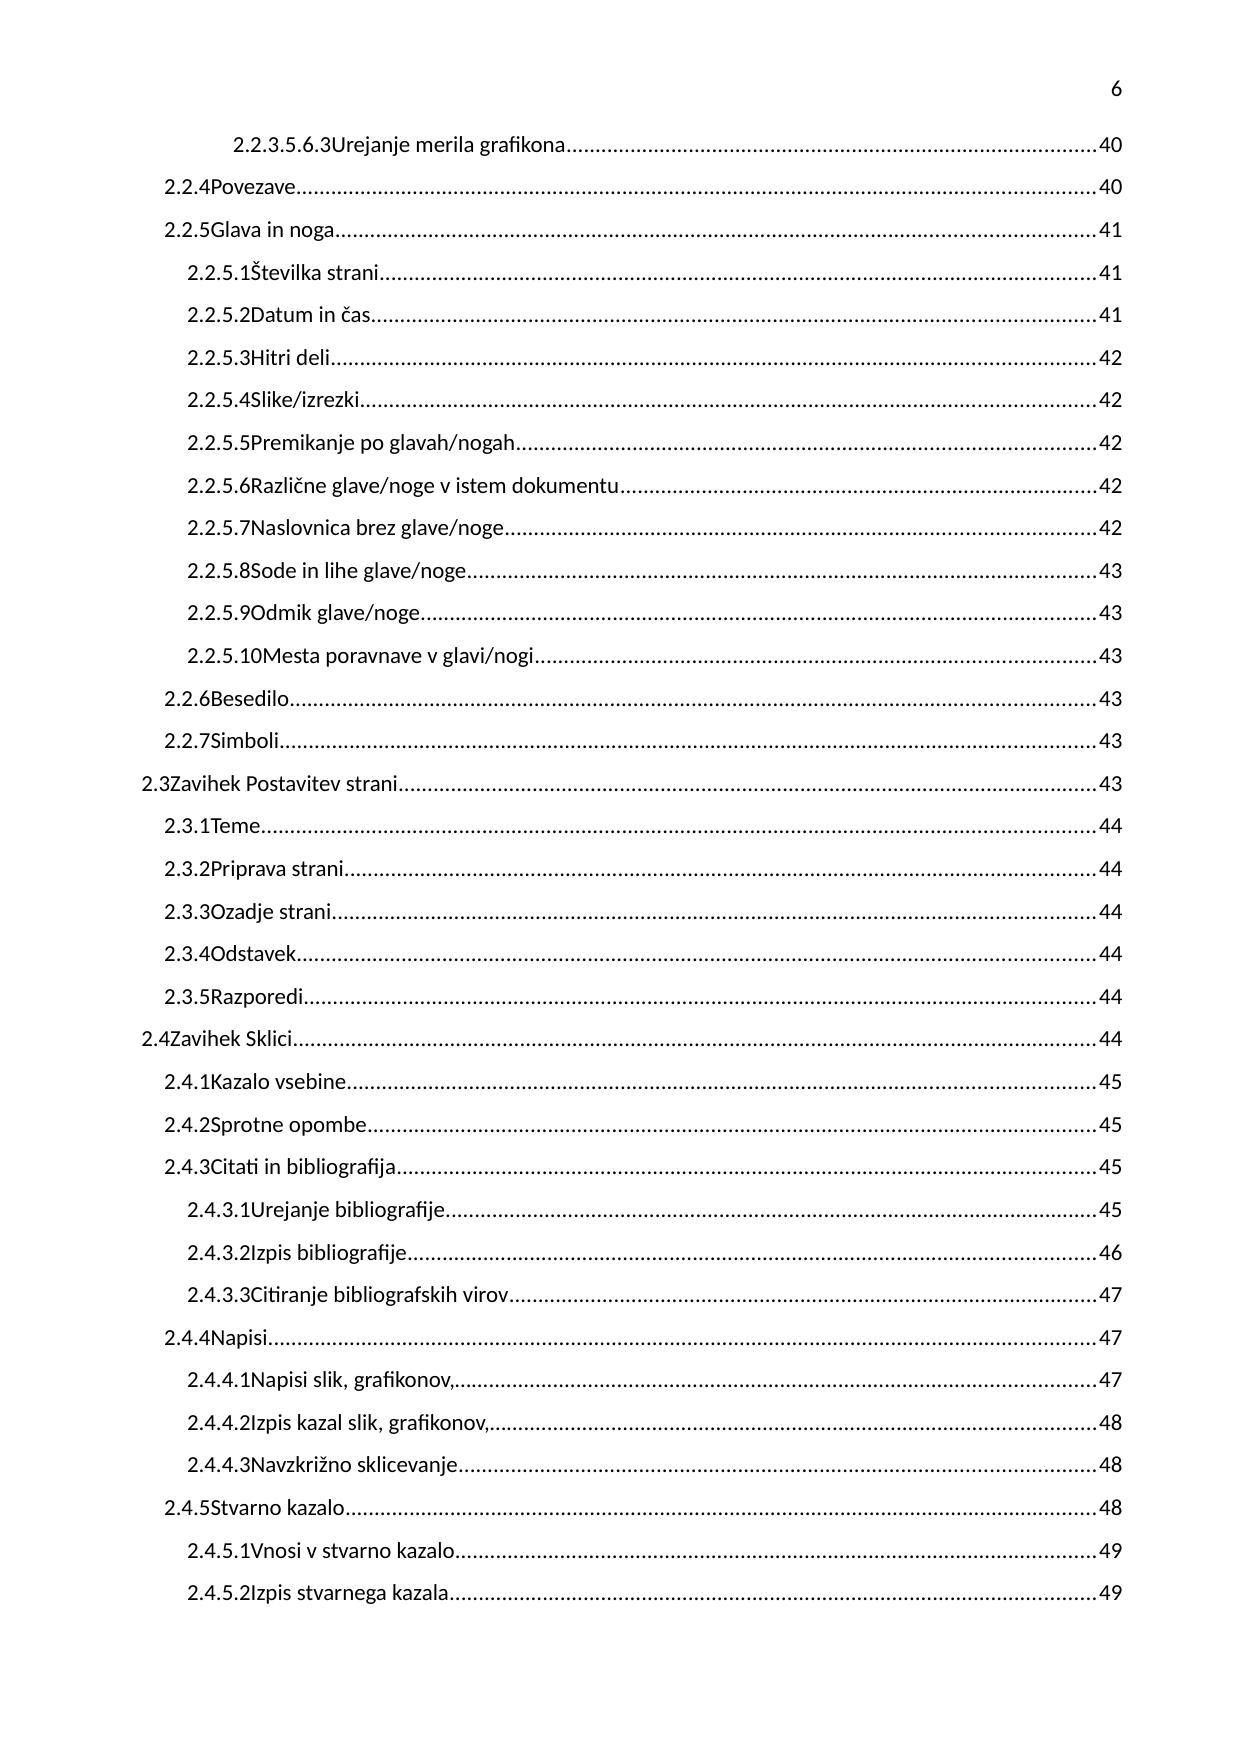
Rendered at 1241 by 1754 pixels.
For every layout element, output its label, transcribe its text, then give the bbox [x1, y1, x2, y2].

text 2.4.3.3Citiranje bibliografskih virov 47 [187, 1280, 1122, 1308]
text 2.4.5Stvarno kazalo 48 [164, 1493, 1122, 1521]
text 2.2.5.8Sode in lihe glave/noge 43 [187, 556, 1122, 584]
text 2.2.5.3Hitri deli 42 [187, 343, 1122, 371]
text 2.3.5Razporedi 44 [164, 982, 1122, 1010]
text 2.3Zavihek Postavitev strani 43 [141, 769, 1122, 797]
text 2.4.4Napisi 47 [164, 1323, 1122, 1351]
text 2.2.4Povezave 40 [164, 172, 1122, 201]
text 2.4.4.3Navzkrižno sklicevanje 48 [187, 1451, 1122, 1479]
text 2.3.1Teme 44 [164, 812, 1122, 839]
text 2.4.4.2Izpis kazal slik, grafikonov,… 48 [187, 1408, 1122, 1436]
text 2.4.5.2Izpis stvarnega kazala 49 [187, 1578, 1122, 1606]
text 2.2.7Simboli 43 [164, 726, 1122, 754]
text 2.2.5.2Datum in čas 41 [187, 300, 1122, 328]
text 2.2.6Besedilo 43 [164, 684, 1122, 712]
text 2.4.2Sprotne opombe 45 [164, 1110, 1122, 1138]
text 2.3.4Odstavek 44 [164, 939, 1122, 967]
text 2.2.3.5.6.3Urejanje merila grafikona 40 [233, 130, 1122, 158]
text 2.2.5.6Različne glave/noge v istem dokumentu 42 [187, 471, 1122, 499]
text 2.2.5.5Premikanje po glavah/nogah 42 [187, 428, 1122, 456]
text 2.2.5Glava in noga 41 [164, 215, 1122, 243]
text 2.2.5.1Številka strani 41 [187, 258, 1122, 286]
text 2.4.3.1Urejanje bibliografije 45 [187, 1195, 1122, 1223]
text 2.2.5.7Naslovnica brez glave/noge 42 [187, 513, 1122, 541]
text 2.4Zavihek Sklici 44 [141, 1024, 1122, 1053]
text 2.4.5.1Vnosi v stvarno kazalo 49 [187, 1536, 1122, 1564]
text 2.2.5.4Slike/izrezki 42 [187, 386, 1122, 413]
text 2.4.3Citati in bibliografija 45 [164, 1152, 1122, 1180]
text 2.3.2Priprava strani 44 [164, 854, 1122, 882]
text 2.2.5.9Odmik glave/noge 43 [187, 598, 1122, 627]
text 2.2.5.10Mesta poravnave v glavi/nogi 43 [187, 641, 1122, 669]
text 2.4.4.1Napisi slik, grafikonov,… 47 [187, 1365, 1122, 1393]
text 2.3.3Ozadje strani 44 [164, 897, 1122, 925]
text 2.4.3.2Izpis bibliografije 46 [187, 1238, 1122, 1266]
text 2.4.1Kazalo vsebine 45 [164, 1067, 1122, 1095]
